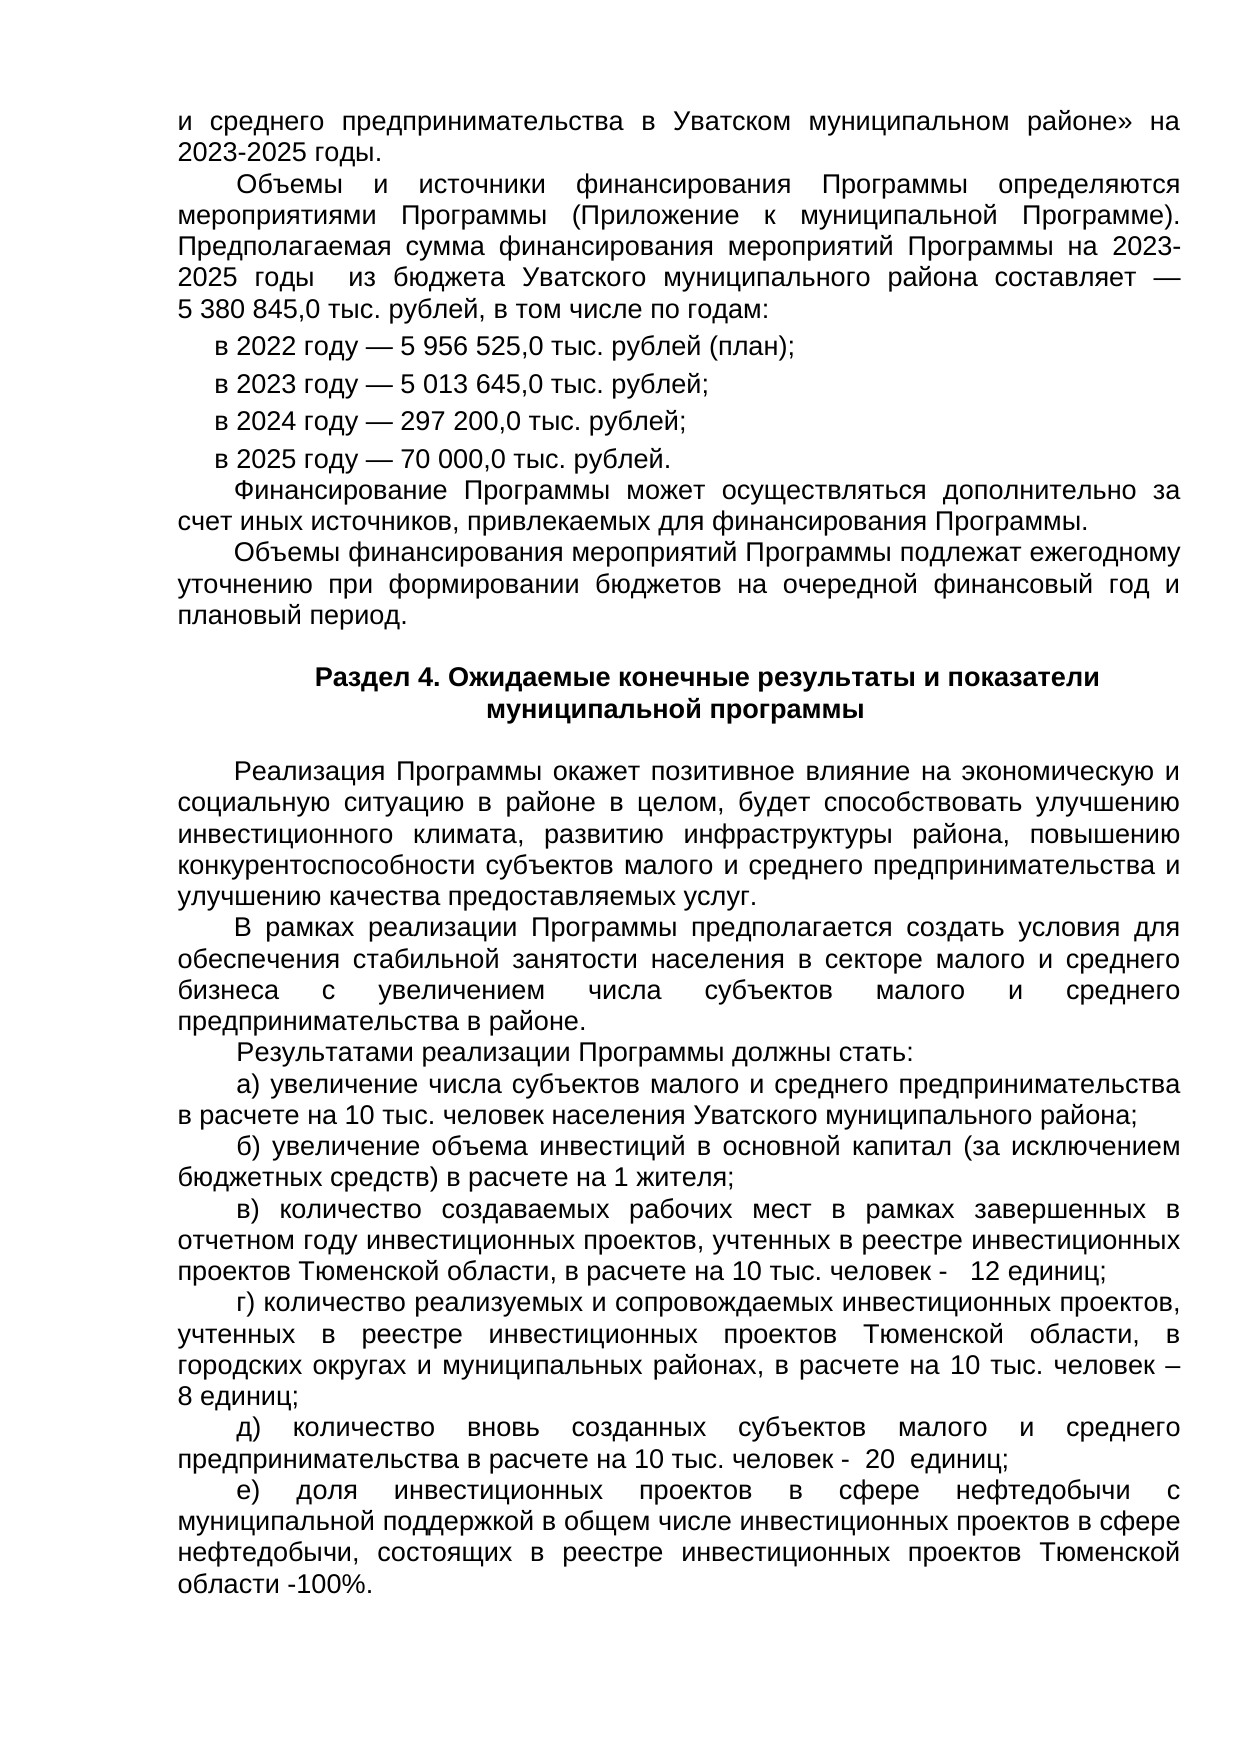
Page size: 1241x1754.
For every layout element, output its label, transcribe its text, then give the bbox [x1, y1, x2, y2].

text в 2022 году — 5 956 525,0 тыс. рублей (план); [177, 330, 1181, 361]
text Объемы финансирования мероприятий Программы подлежат ежегодному уточнению при формировании бюджетов на очередной финансовый год и плановый период. [177, 536, 1181, 630]
text Финансирование Программы может осуществляться дополнительно за счет иных источников, привлекаемых для финансирования Программы. [177, 474, 1181, 536]
text в 2023 году — 5 013 645,0 тыс. рублей; [177, 368, 1181, 399]
text г) количество реализуемых и сопровождаемых инвестиционных проектов, учтенных в реестре инвестиционных проектов Тюменской области, в городских округах и муниципальных районах, в расчете на 10 тыс. человек – 8 единиц; [177, 1286, 1181, 1411]
text в 2025 году — 70 000,0 тыс. рублей. [177, 443, 1181, 474]
text Результатами реализации Программы должны стать: [177, 1036, 1181, 1068]
text Раздел 4. Ожидаемые конечные результаты и показатели муниципальной программы [177, 661, 1181, 724]
text а) увеличение числа субъектов малого и среднего предпринимательства в расчете на 10 тыс. человек населения Уватского муниципального района; [177, 1068, 1181, 1130]
text Реализация Программы окажет позитивное влияние на экономическую и социальную ситуацию в районе в целом, будет способствовать улучшению инвестиционного климата, развитию инфраструктуры района, повышению конкурентоспособности субъектов малого и среднего предпринимательства и улучшению качества предоставляемых услуг. [177, 755, 1181, 911]
text д) количество вновь созданных субъектов малого и среднего предпринимательства в расчете на 10 тыс. человек - 20 единиц; [177, 1411, 1181, 1474]
text Объемы и источники финансирования Программы определяются мероприятиями Программы (Приложение к муниципальной Программе). Предполагаемая сумма финансирования мероприятий Программы на 2023-2025 годы из бюджета Уватского муниципального района составляет — 5 380 845,0 тыс. рублей, в том числе по годам: [177, 168, 1181, 324]
text в) количество создаваемых рабочих мест в рамках завершенных в отчетном году инвестиционных проектов, учтенных в реестре инвестиционных проектов Тюменской области, в расчете на 10 тыс. человек - 12 единиц; [177, 1193, 1181, 1286]
text В рамках реализации Программы предполагается создать условия для обеспечения стабильной занятости населения в секторе малого и среднего бизнеса с увеличением числа субъектов малого и среднего предпринимательства в районе. [177, 911, 1181, 1036]
text в 2024 году — 297 200,0 тыс. рублей; [177, 405, 1181, 436]
text е) доля инвестиционных проектов в сфере нефтедобычи с муниципальной поддержкой в общем числе инвестиционных проектов в сфере нефтедобычи, состоящих в реестре инвестиционных проектов Тюменской области -100%. [177, 1474, 1181, 1599]
text б) увеличение объема инвестиций в основной капитал (за исключением бюджетных средств) в расчете на 1 жителя; [177, 1130, 1181, 1193]
text и среднего предпринимательства в Уватском муниципальном районе» на 2023-2025 годы. [177, 105, 1181, 168]
